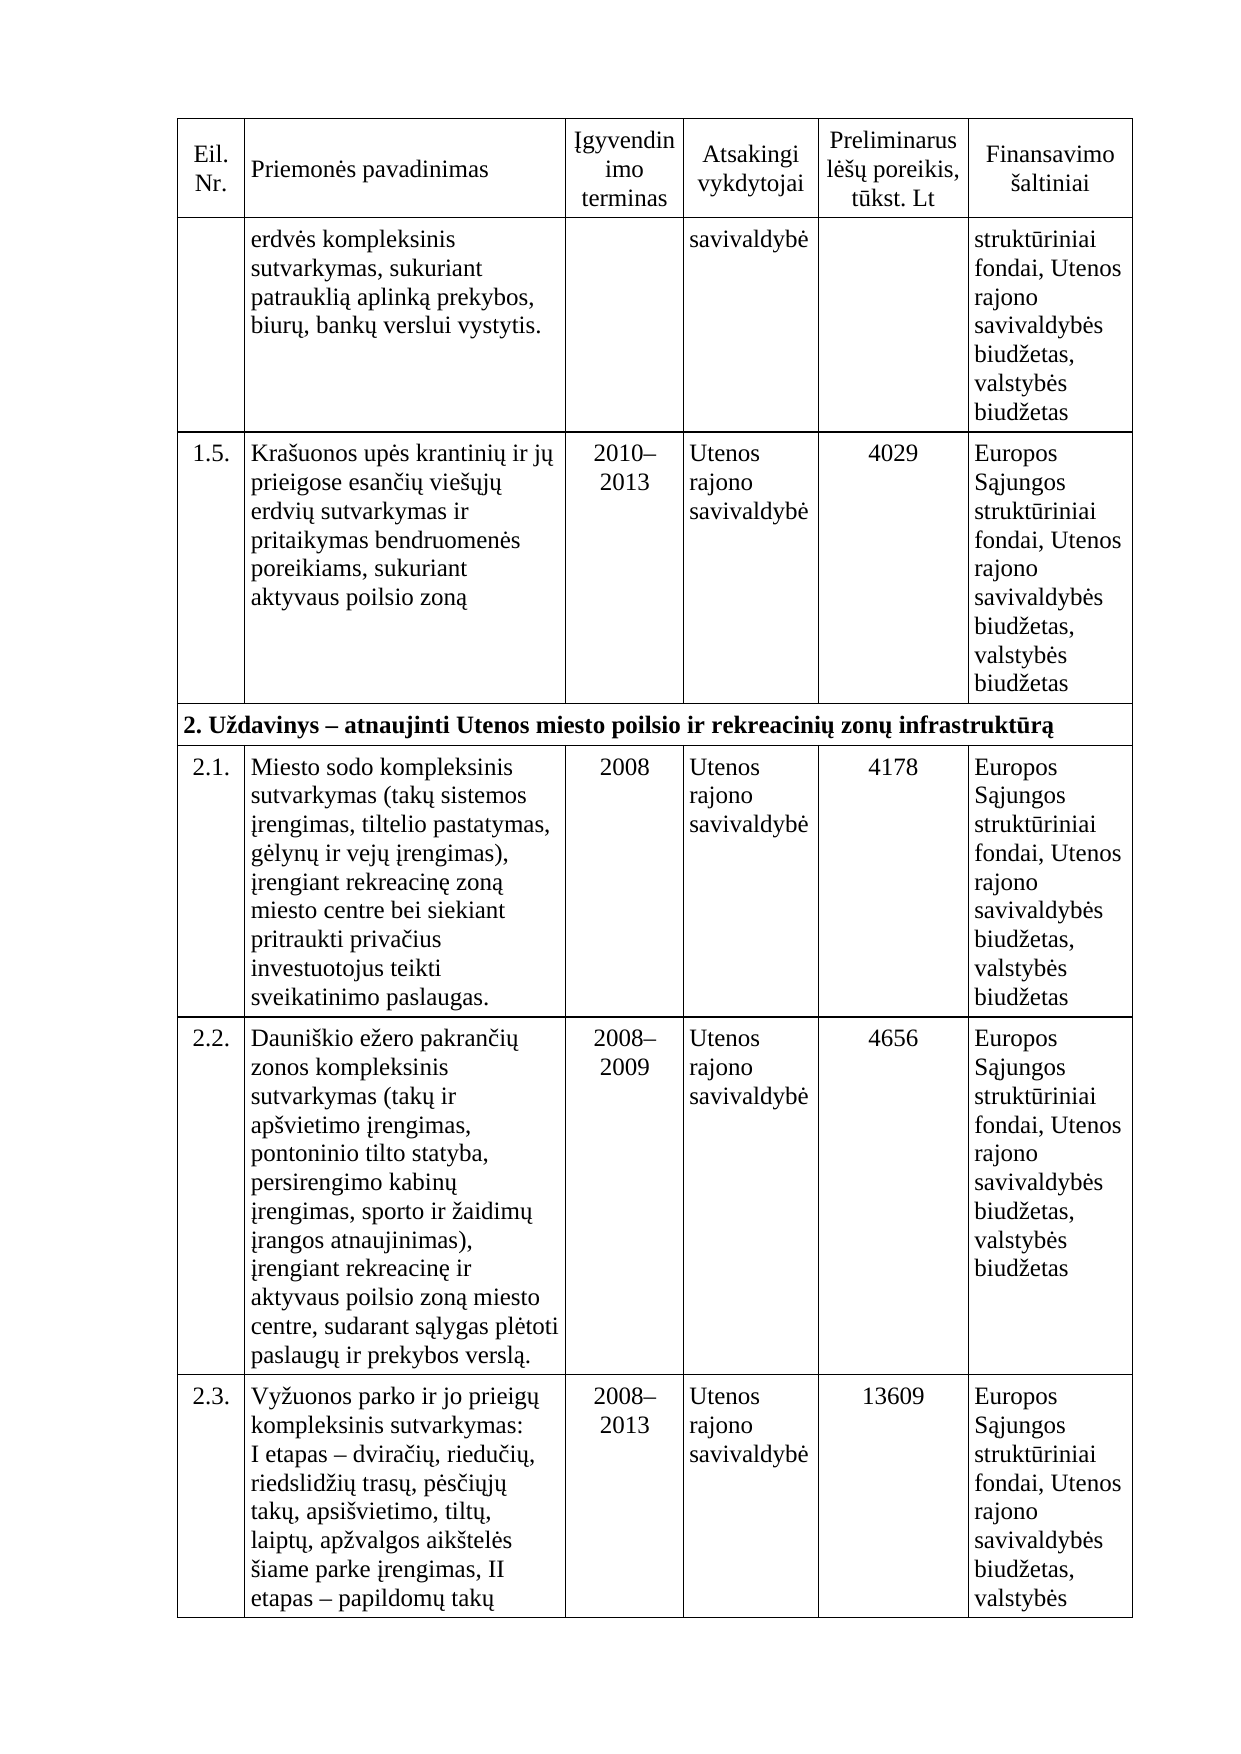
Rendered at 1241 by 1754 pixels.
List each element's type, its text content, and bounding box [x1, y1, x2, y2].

table_cell Europos Sąjungos struktūriniai fondai, Utenos rajono savivaldybės biudžetas, valstybės biudžetas [969, 746, 1132, 1016]
table_header Eil. Nr. [178, 119, 244, 217]
table_header Įgyvendinimo terminas [566, 119, 683, 217]
table_cell 2008–2009 [566, 1018, 683, 1374]
table_header Finansavimo šaltiniai [969, 119, 1132, 217]
table_cell Miesto sodo kompleksinis sutvarkymas (takų sistemos įrengimas, tiltelio pastatymas, gėlynų ir vejų įrengimas), įrengiant rekreacinę zoną miesto centre bei siekiant pritraukti privačius investuotojus teikti sveikatinimo paslaugas. [245, 746, 565, 1016]
table_cell Europos Sąjungos struktūriniai fondai, Utenos rajono savivaldybės biudžetas, valstybės biudžetas [969, 1018, 1132, 1374]
table_cell 2.3. [178, 1375, 244, 1617]
table_cell Utenos rajono savivaldybė [684, 433, 818, 703]
table_cell Utenos rajono savivaldybė [684, 1018, 818, 1374]
table_cell 4029 [819, 433, 968, 703]
table_cell struktūriniai fondai, Utenos rajono savivaldybės biudžetas, valstybės biudžetas [969, 218, 1132, 431]
table_cell Krašuonos upės krantinių ir jų prieigose esančių viešųjų erdvių sutvarkymas ir pritaikymas bendruomenės poreikiams, sukuriant aktyvaus poilsio zoną [245, 433, 565, 703]
table_cell Dauniškio ežero pakrančių zonos kompleksinis sutvarkymas (takų ir apšvietimo įrengimas, pontoninio tilto statyba, persirengimo kabinų įrengimas, sporto ir žaidimų įrangos atnaujinimas), įrengiant rekreacinę ir aktyvaus poilsio zoną miesto centre, sudarant sąlygas plėtoti paslaugų ir prekybos verslą. [245, 1018, 565, 1374]
table_cell erdvės kompleksinis sutvarkymas, sukuriant patrauklią aplinką prekybos, biurų, bankų verslui vystytis. [245, 218, 565, 431]
table_cell [566, 218, 683, 431]
table_cell Utenos rajono savivaldybė [684, 746, 818, 1016]
table_cell Utenos rajono savivaldybė [684, 1375, 818, 1617]
table_cell 2008 [566, 746, 683, 1016]
table_cell Europos Sąjungos struktūriniai fondai, Utenos rajono savivaldybės biudžetas, valstybės [969, 1375, 1132, 1617]
table_cell 2.2. [178, 1018, 244, 1374]
table_cell 2.1. [178, 746, 244, 1016]
table_header Atsakingi vykdytojai [684, 119, 818, 217]
table_cell 4178 [819, 746, 968, 1016]
table_cell Vyžuonos parko ir jo prieigų kompleksinis sutvarkymas: I etapas – dviračių, riedučių, riedslidžių trasų, pėsčiųjų takų, apsišvietimo, tiltų, laiptų, apžvalgos aikštelės šiame parke įrengimas, II etapas – papildomų takų [245, 1375, 565, 1617]
table_cell 4656 [819, 1018, 968, 1374]
table_cell 1.5. [178, 433, 244, 703]
table_cell savivaldybė [684, 218, 818, 431]
table_cell 13609 [819, 1375, 968, 1617]
table_cell [819, 218, 968, 431]
table_cell [178, 218, 244, 431]
table_cell 2010–2013 [566, 433, 683, 703]
table_header Preliminarus lėšų poreikis, tūkst. Lt [819, 119, 968, 217]
table_cell Europos Sąjungos struktūriniai fondai, Utenos rajono savivaldybės biudžetas, valstybės biudžetas [969, 433, 1132, 703]
table_header Priemonės pavadinimas [245, 119, 565, 217]
table_cell 2008–2013 [566, 1375, 683, 1617]
table_cell 2. Uždavinys – atnaujinti Utenos miesto poilsio ir rekreacinių zonų infrastruktūrą [178, 704, 1132, 745]
